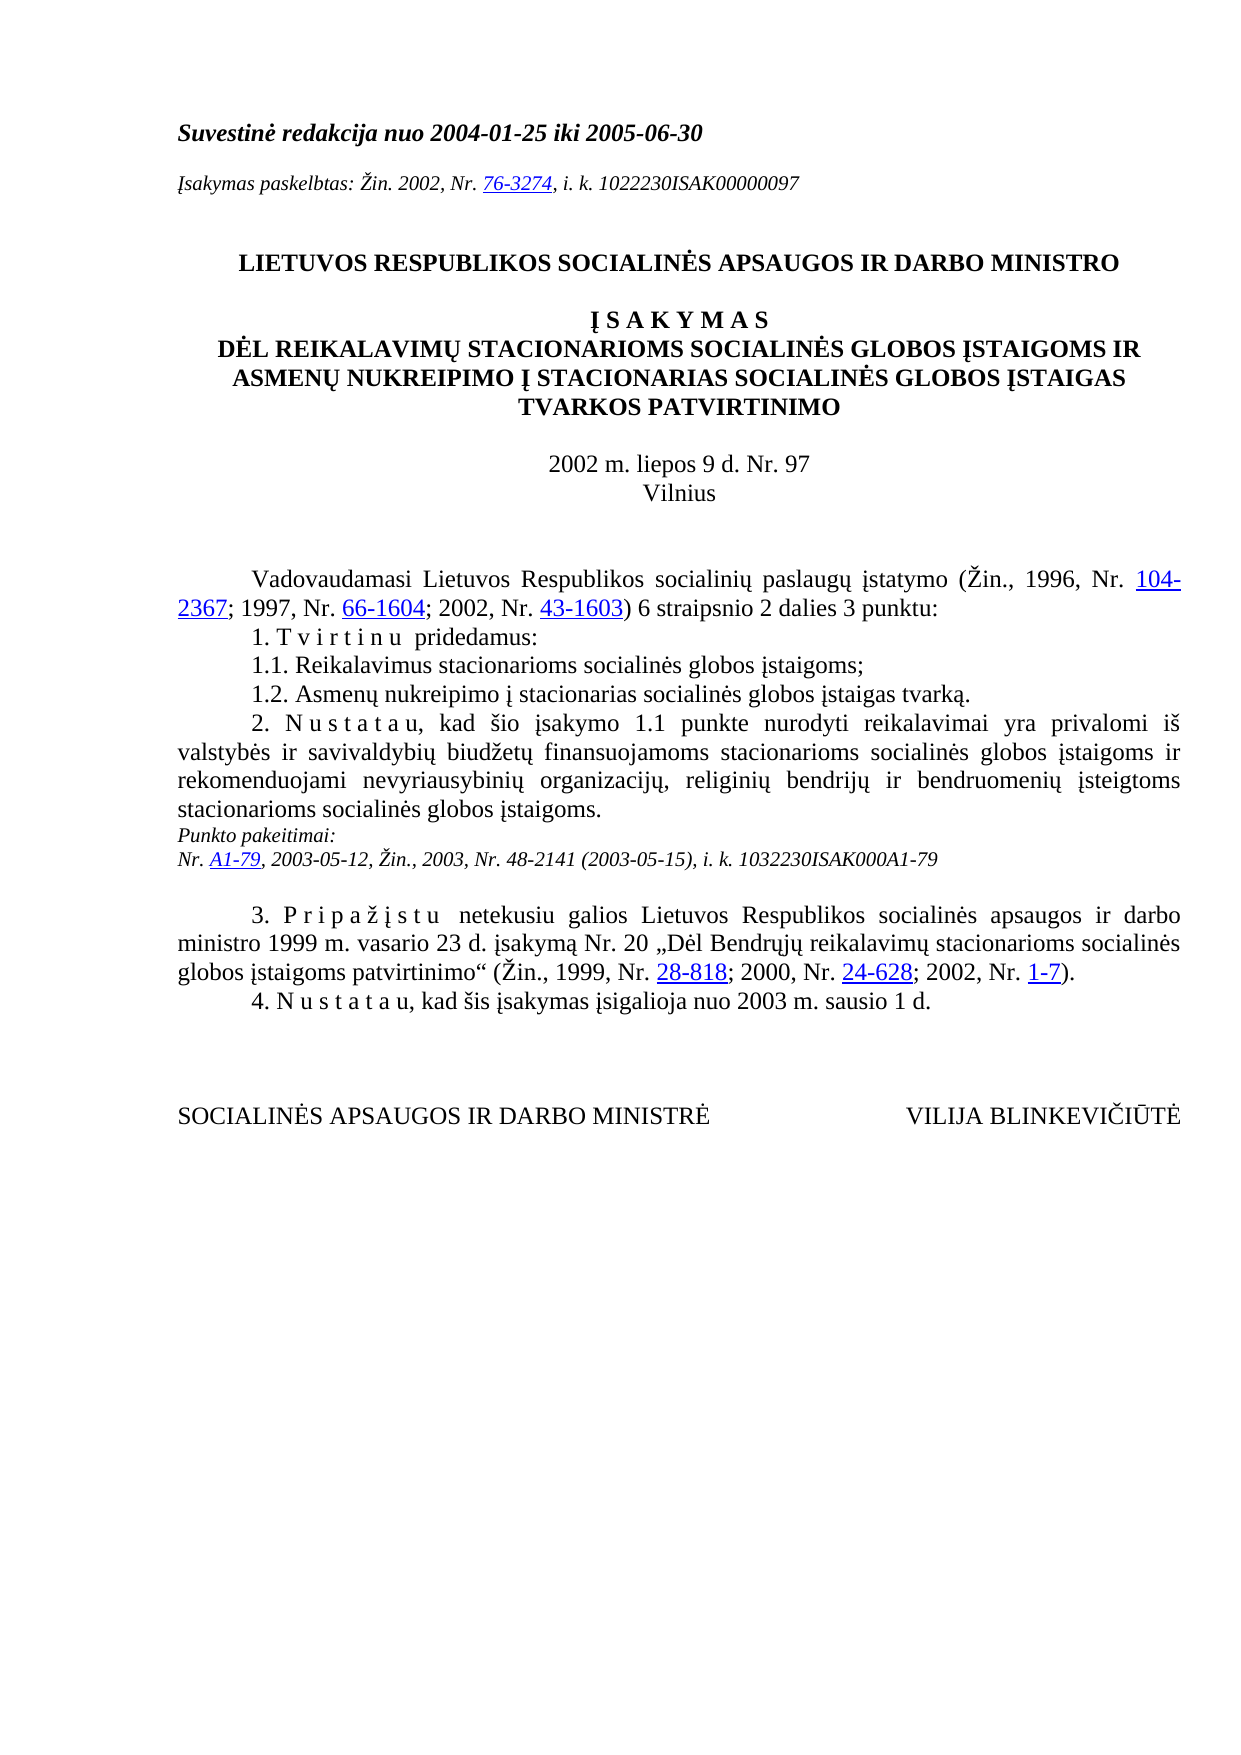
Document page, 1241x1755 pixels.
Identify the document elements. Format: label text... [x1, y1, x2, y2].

text 1.2. Asmenų nukreipimo į stacionarias socialinės globos įstaigas tvarką. [177, 679, 1181, 708]
text 4. Nustatau, kad šis įsakymas įsigalioja nuo 2003 m. sausio 1 d. [177, 986, 1181, 1015]
text Socialinės apsaugos ir darbo Ministrė Vilija Blinkevičiūtė [177, 1101, 1181, 1130]
text DĖL REIKALAVIMŲ STACIONARIOMS SOCIALINĖS GLOBOS ĮSTAIGOMS IR ASMENŲ NUKREIPIMO Į STACIONARIAS SOCIALINĖS GLOBOS ĮSTAIGAS TVARKOS PATVIRTINIMO [177, 334, 1181, 420]
text Punkto pakeitimai: [177, 823, 1181, 847]
text Įsakymas paskelbtas: Žin. 2002, Nr. 76-3274, i. k. 1022230ISAK00000097 [177, 171, 1181, 195]
text Vilnius [177, 478, 1181, 507]
text 2. Nustatau, kad šio įsakymo 1.1 punkte nurodyti reikalavimai yra privalomi iš valstybės ir savivaldybių biudžetų finansuojamoms stacionarioms socialinės globos įstaigoms ir rekomenduojami nevyriausybinių organizacijų, religinių bendrijų ir bendruomenių įsteigtoms stacionarioms socialinės globos įstaigoms. [177, 708, 1181, 823]
text Nr. A1-79, 2003-05-12, Žin., 2003, Nr. 48-2141 (2003-05-15), i. k. 1032230ISAK000A1-79 [177, 847, 1181, 871]
text Į S A K Y M A S [177, 305, 1181, 334]
text 1.1. Reikalavimus stacionarioms socialinės globos įstaigoms; [177, 650, 1181, 679]
text Suvestinė redakcija nuo 2004-01-25 iki 2005-06-30 [177, 118, 1181, 147]
text 3. Pripažįstu netekusiu galios Lietuvos Respublikos socialinės apsaugos ir darbo ministro 1999 m. vasario 23 d. įsakymą Nr. 20 „Dėl Bendrųjų reikalavimų stacionarioms socialinės globos įstaigoms patvirtinimo“ (Žin., 1999, Nr. 28-818; 2000, Nr. 24-628; 2002, Nr. 1-7). [177, 900, 1181, 986]
text 2002 m. liepos 9 d. Nr. 97 [177, 449, 1181, 478]
text Vadovaudamasi Lietuvos Respublikos socialinių paslaugų įstatymo (Žin., 1996, Nr. 104-2367; 1997, Nr. 66-1604; 2002, Nr. 43-1603) 6 straipsnio 2 dalies 3 punktu: [177, 564, 1181, 622]
text 1. Tvirtinu pridedamus: [177, 622, 1181, 650]
text LIETUVOS RESPUBLIKOS SOCIALINĖS APSAUGOS IR DARBO MINISTRO [177, 248, 1181, 277]
